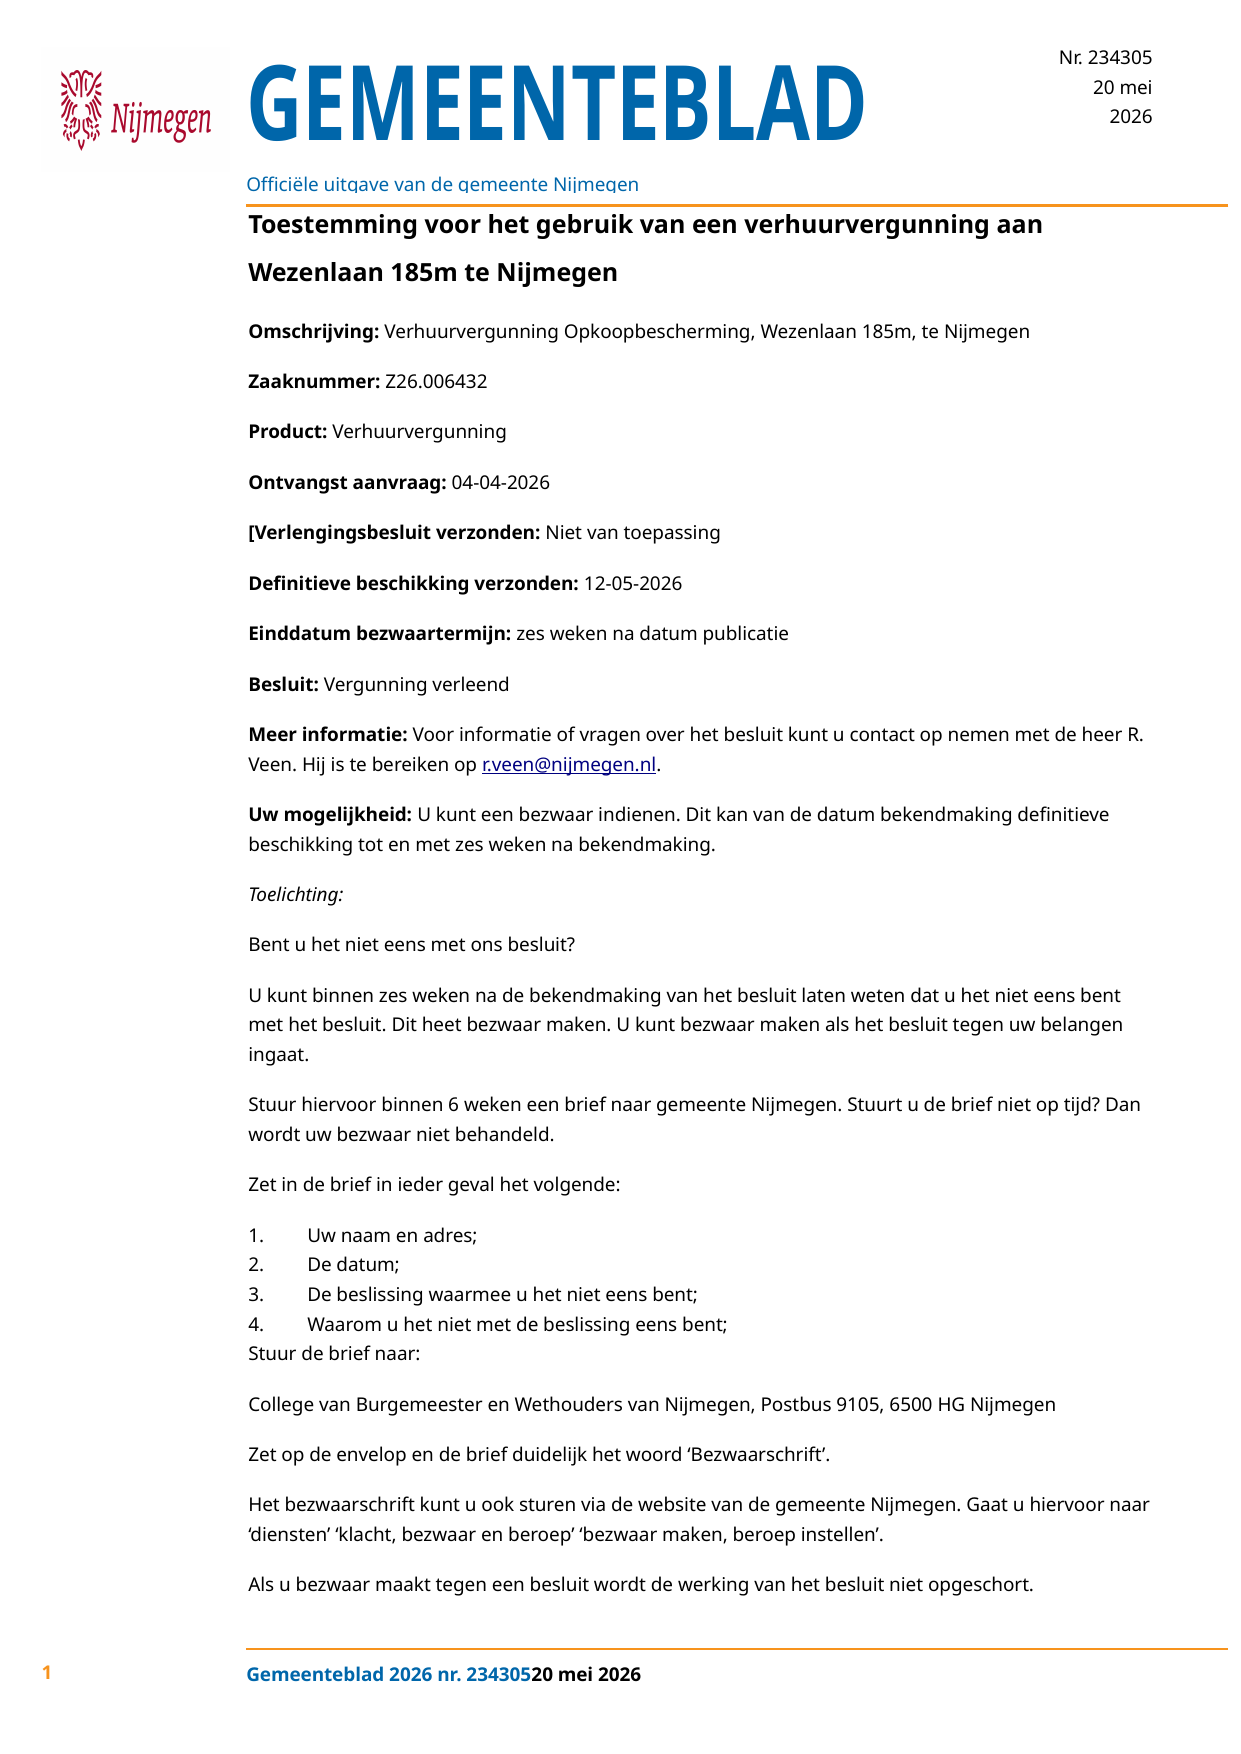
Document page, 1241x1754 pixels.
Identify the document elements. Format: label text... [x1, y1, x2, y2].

text Stuur hiervoor binnen 6 weken een brief naar gemeente Nijmegen. Stuurt u de brief niet op tijd? Dan wordt uw bezwaar niet behandeld. [248, 1092, 1152, 1147]
text Definitieve beschikking verzonden: 12-05-2026 [248, 570, 1152, 596]
text College van Burgemeester en Wethouders van Nijmegen, Postbus 9105, 6500 HG Nijmegen [248, 1391, 1152, 1417]
text Toestemming voor het gebruik van een verhuurvergunning aan Wezenlaan 185m te Nijmegen [248, 207, 1152, 288]
text U kunt binnen zes weken na de bekendmaking van het besluit laten weten dat u het niet eens bent met het besluit. Dit heet bezwaar maken. U kunt bezwaar maken als het besluit tegen uw belangen ingaat. [248, 982, 1152, 1067]
text Zet op de envelop en de brief duidelijk het woord ‘Bezwaarschrift’. [248, 1441, 1152, 1467]
text [Verlengingsbesluit verzonden: Niet van toepassing [248, 519, 1152, 545]
text Meer informatie: Voor informatie of vragen over het besluit kunt u contact op nemen met de heer R. Veen. Hij is te bereiken op r.veen@nijmegen.nl. [248, 721, 1152, 777]
text Uw mogelijkheid: U kunt een bezwaar indienen. Dit kan van de datum bekendmaking definitieve beschikking tot en met zes weken na bekendmaking. [248, 801, 1152, 857]
text Omschrijving: Verhuurvergunning Opkoopbescherming, Wezenlaan 185m, te Nijmegen [248, 318, 1152, 344]
picture [41, 47, 231, 172]
text Toelichting: [248, 881, 1152, 907]
list De datum; [248, 1252, 1152, 1277]
text Bent u het niet eens met ons besluit? [248, 932, 1152, 957]
text Stuur de brief naar: [248, 1340, 1152, 1366]
text Besluit: Vergunning verleend [248, 671, 1152, 697]
list Uw naam en adres; [248, 1222, 1152, 1248]
text Zaaknummer: Z26.006432 [248, 368, 1152, 394]
list De beslissing waarmee u het niet eens bent; [248, 1281, 1152, 1307]
text Einddatum bezwaartermijn: zes weken na datum publicatie [248, 620, 1152, 646]
text Het bezwaarschrift kunt u ook sturen via de website van de gemeente Nijmegen. Gaat u hiervoor naar ‘diensten’ ‘klacht, bezwaar en beroep’ ‘bezwaar maken, beroep instellen’. [248, 1492, 1152, 1547]
text Als u bezwaar maakt tegen een besluit wordt de werking van het besluit niet opgeschort. [248, 1572, 1152, 1597]
text Product: Verhuurvergunning [248, 419, 1152, 444]
text Zet in de brief in ieder geval het volgende: [248, 1172, 1152, 1197]
text Ontvangst aanvraag: 04-04-2026 [248, 469, 1152, 495]
list Waarom u het niet met de beslissing eens bent; [248, 1311, 1152, 1337]
